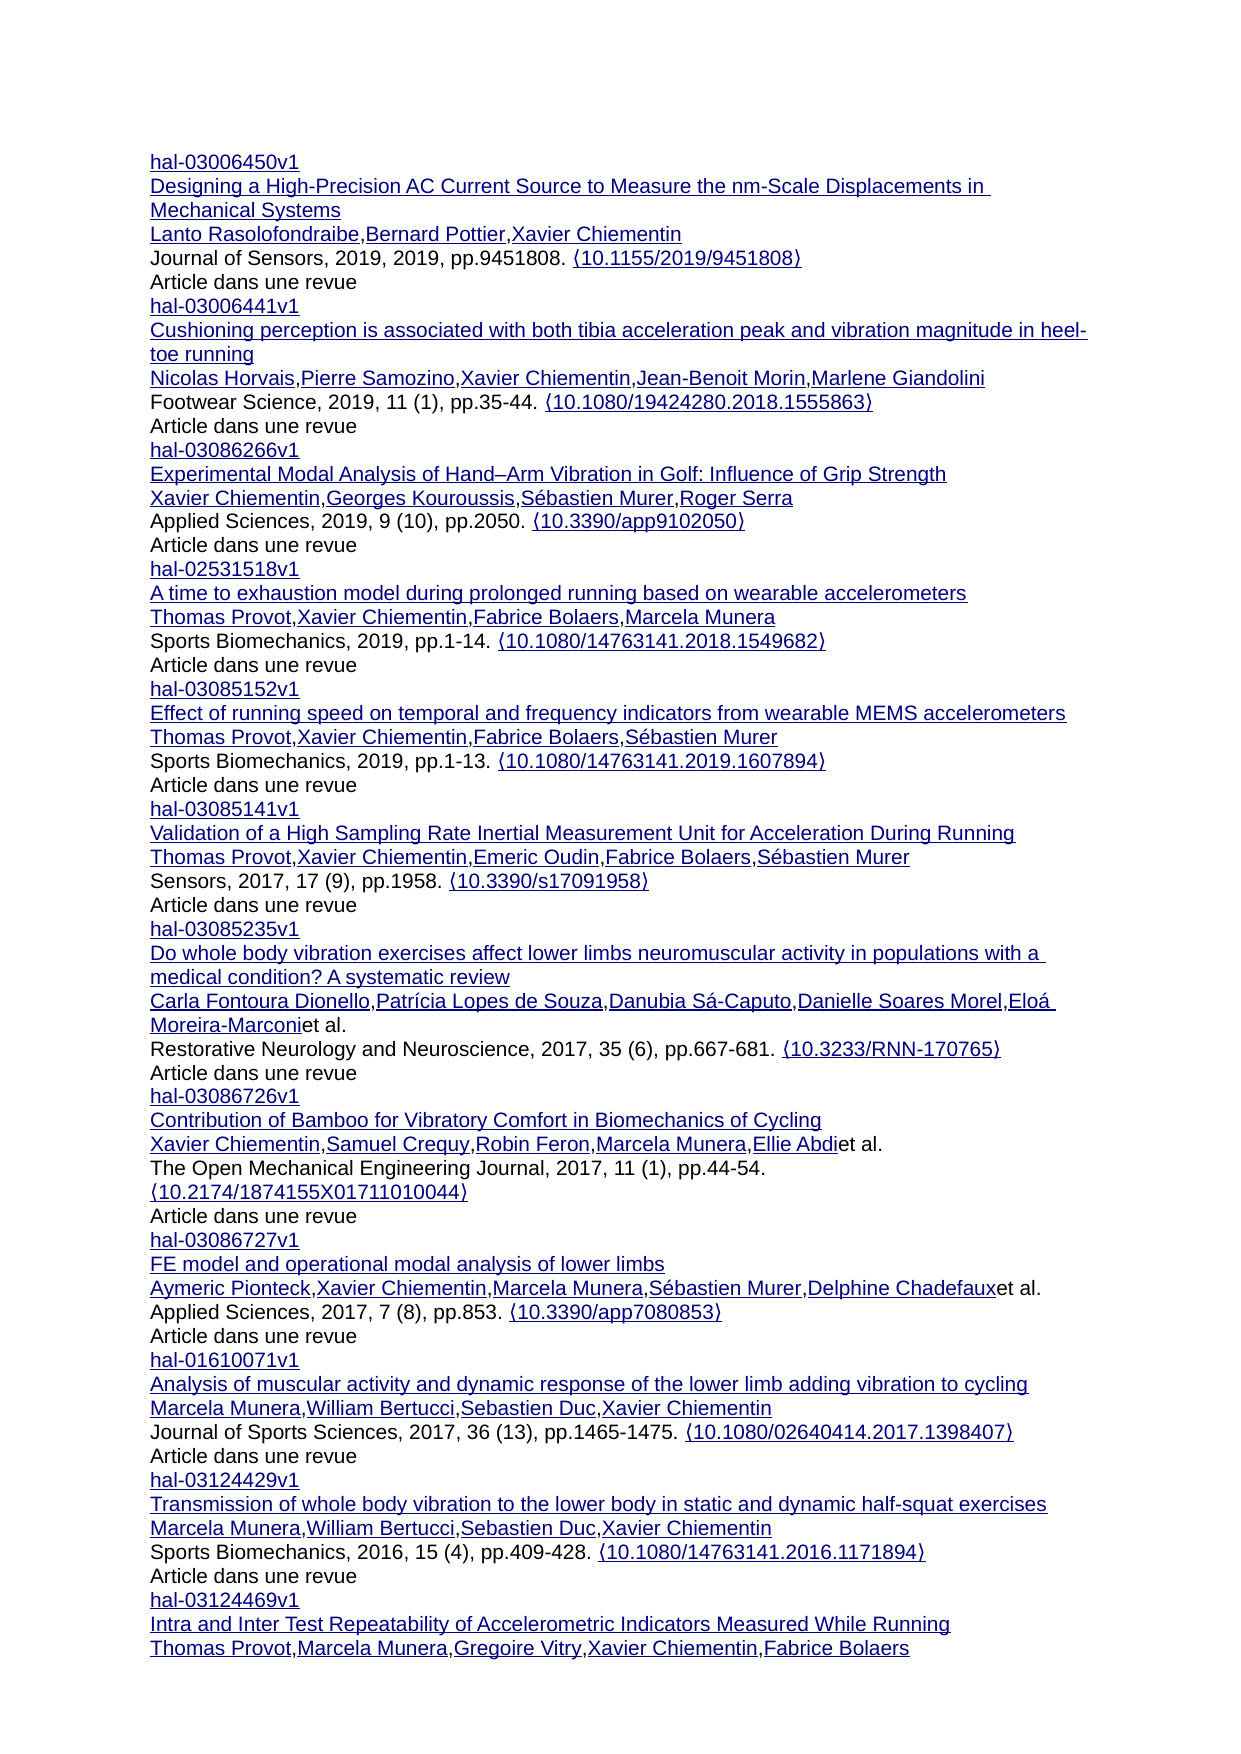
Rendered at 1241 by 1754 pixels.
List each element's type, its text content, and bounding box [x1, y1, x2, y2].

table_cell FE model and operational modal analysis of lower limbs Aymeric Pionteck,Xavier Chiementin,Marcela Munera,Sébastien Murer,Delphine Chadefauxet al. Applied Sciences, 2017, 7 (8), pp.853. ⟨10.3390/app7080853⟩ Article dans une revue hal-01610071v1 [150, 1252, 1090, 1372]
table_cell Contribution of Bamboo for Vibratory Comfort in Biomechanics of Cycling Xavier Chiementin,Samuel Crequy,Robin Feron,Marcela Munera,Ellie Abdiet al. The Open Mechanical Engineering Journal, 2017, 11 (1), pp.44-54. ⟨10.2174/1874155X01711010044⟩ Article dans une revue hal-03086727v1 [150, 1108, 1090, 1252]
table_cell Effect of running speed on temporal and frequency indicators from wearable MEMS accelerometers Thomas Provot,Xavier Chiementin,Fabrice Bolaers,Sébastien Murer Sports Biomechanics, 2019, pp.1-13. ⟨10.1080/14763141.2019.1607894⟩ Article dans une revue hal-03085141v1 [150, 701, 1090, 821]
table_cell Transmission of whole body vibration to the lower body in static and dynamic half-squat exercises Marcela Munera,William Bertucci,Sebastien Duc,Xavier Chiementin Sports Biomechanics, 2016, 15 (4), pp.409-428. ⟨10.1080/14763141.2016.1171894⟩ Article dans une revue hal-03124469v1 [150, 1492, 1090, 1611]
table_cell Intra and Inter Test Repeatability of Accelerometric Indicators Measured While Running Thomas Provot,Marcela Munera,Gregoire Vitry,Xavier Chiementin,Fabrice Bolaers [150, 1611, 1090, 1659]
table_cell Experimental Modal Analysis of Hand–Arm Vibration in Golf: Influence of Grip Strength Xavier Chiementin,Georges Kouroussis,Sébastien Murer,Roger Serra Applied Sciences, 2019, 9 (10), pp.2050. ⟨10.3390/app9102050⟩ Article dans une revue hal-02531518v1 [150, 461, 1090, 581]
table_cell A time to exhaustion model during prolonged running based on wearable accelerometers Thomas Provot,Xavier Chiementin,Fabrice Bolaers,Marcela Munera Sports Biomechanics, 2019, pp.1-14. ⟨10.1080/14763141.2018.1549682⟩ Article dans une revue hal-03085152v1 [150, 581, 1090, 701]
table_cell Do whole body vibration exercises affect lower limbs neuromuscular activity in populations with a medical condition? A systematic review Carla Fontoura Dionello,Patrícia Lopes de Souza,Danubia Sá-Caputo,Danielle Soares Morel,Eloá Moreira-Marconiet al. Restorative Neurology and Neuroscience, 2017, 35 (6), pp.667-681. ⟨10.3233/RNN-170765⟩ Article dans une revue hal-03086726v1 [150, 941, 1090, 1108]
table_cell hal-03006450v1 [150, 150, 1090, 174]
table_cell Cushioning perception is associated with both tibia acceleration peak and vibration magnitude in heel-toe running Nicolas Horvais,Pierre Samozino,Xavier Chiementin,Jean-Benoit Morin,Marlene Giandolini Footwear Science, 2019, 11 (1), pp.35-44. ⟨10.1080/19424280.2018.1555863⟩ Article dans une revue hal-03086266v1 [150, 318, 1090, 461]
table_cell Analysis of muscular activity and dynamic response of the lower limb adding vibration to cycling Marcela Munera,William Bertucci,Sebastien Duc,Xavier Chiementin Journal of Sports Sciences, 2017, 36 (13), pp.1465-1475. ⟨10.1080/02640414.2017.1398407⟩ Article dans une revue hal-03124429v1 [150, 1372, 1090, 1492]
table_cell Designing a High-Precision AC Current Source to Measure the nm-Scale Displacements in Mechanical Systems Lanto Rasolofondraibe,Bernard Pottier,Xavier Chiementin Journal of Sensors, 2019, 2019, pp.9451808. ⟨10.1155/2019/9451808⟩ Article dans une revue hal-03006441v1 [150, 174, 1090, 318]
table_cell Validation of a High Sampling Rate Inertial Measurement Unit for Acceleration During Running Thomas Provot,Xavier Chiementin,Emeric Oudin,Fabrice Bolaers,Sébastien Murer Sensors, 2017, 17 (9), pp.1958. ⟨10.3390/s17091958⟩ Article dans une revue hal-03085235v1 [150, 821, 1090, 941]
